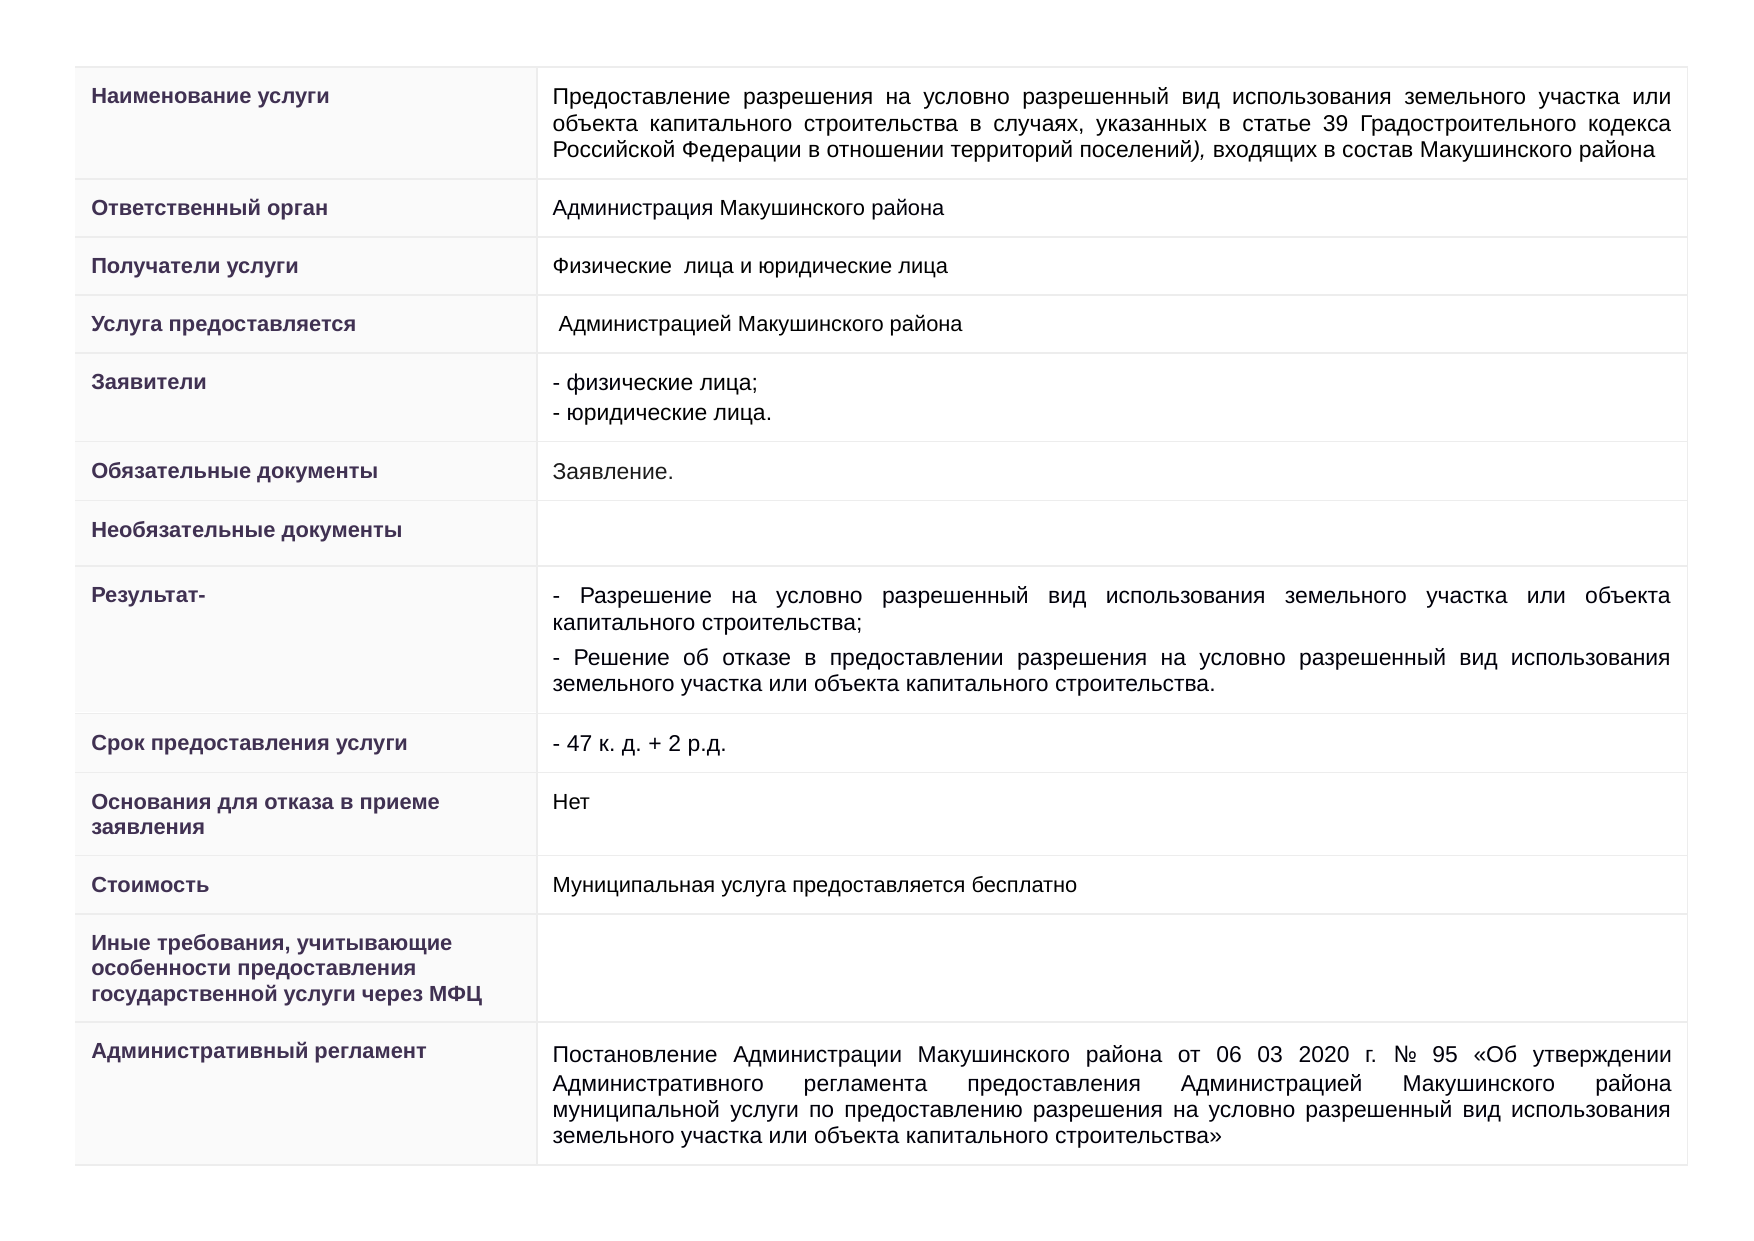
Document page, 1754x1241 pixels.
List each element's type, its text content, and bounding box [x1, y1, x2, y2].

table_cell Заявление. [538, 442, 1687, 500]
table_cell Администрацией Макушинского района [538, 296, 1687, 352]
table_cell Нет [538, 773, 1687, 855]
table_cell Основания для отказа в приеме заявления [75, 773, 536, 855]
table_cell Администрация Макушинского района [538, 180, 1687, 236]
table_cell Ответственный орган [75, 180, 536, 236]
table_cell - 47 к. д. + 2 р.д. [538, 714, 1687, 772]
table_cell Заявители [75, 354, 536, 441]
table_cell [538, 501, 1687, 565]
table_cell - физические лица; - юридические лица. [538, 354, 1687, 441]
table_cell Срок предоставления услуги [75, 714, 536, 772]
table_cell Услуга предоставляется [75, 296, 536, 352]
table_cell Стоимость [75, 856, 536, 913]
table_header Наименование услуги [75, 68, 536, 178]
table_cell Получатели услуги [75, 238, 536, 294]
table_cell Постановление Администрации Макушинского района от 06 03 2020 г. № 95 «Об утверждении Административного регламента предоставления Администрацией Макушинского района муниципальной услуги по предоставлению разрешения на условно разрешенный вид использования земельного участка или объекта капитального строительства» [538, 1023, 1687, 1164]
table_cell Необязательные документы [75, 501, 536, 565]
table_cell Иные требования, учитывающие особенности предоставления государственной услуги через МФЦ [75, 915, 536, 1021]
table_cell Административный регламент [75, 1023, 536, 1164]
table_cell Обязательные документы [75, 442, 536, 500]
table_header Предоставление разрешения на условно разрешенный вид использования земельного участка или объекта капитального строительства в случаях, указанных в статье 39 Градостроительного кодекса Российской Федерации в отношении территорий поселений), входящих в состав Макушинского района [538, 68, 1687, 178]
table_cell Результат- [75, 567, 536, 712]
table_cell - Разрешение на условно разрешенный вид использования земельного участка или объекта капитального строительства; - Решение об отказе в предоставлении разрешения на условно разрешенный вид использования земельного участка или объекта капитального строительства. [538, 567, 1687, 712]
table_cell Физические лица и юридические лица [538, 238, 1687, 294]
table_cell Муниципальная услуга предоставляется бесплатно [538, 856, 1687, 913]
table_cell [538, 915, 1687, 1021]
